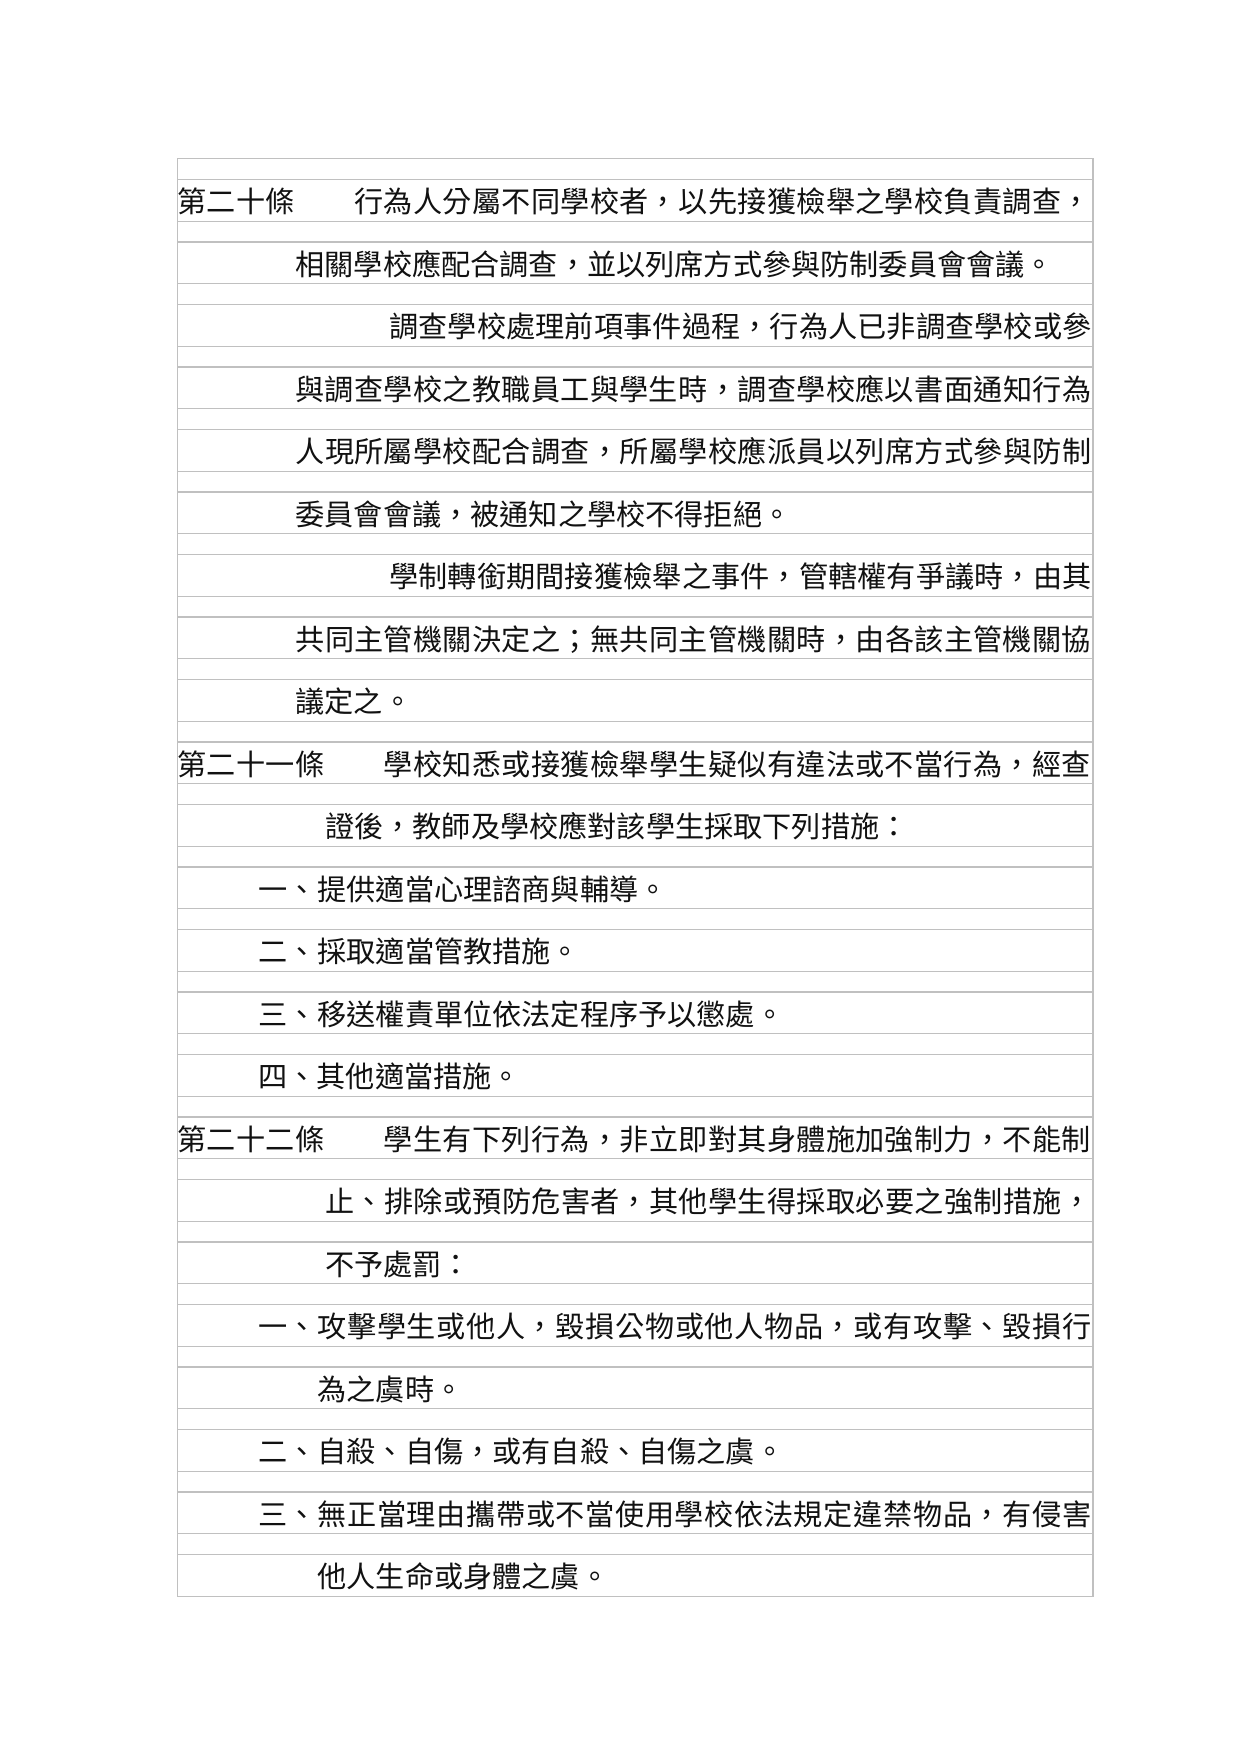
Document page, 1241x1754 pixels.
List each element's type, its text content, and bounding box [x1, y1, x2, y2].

text 人現所屬學校配合調查，所屬學校應派員以列席方式參與防制 [178, 430, 1092, 471]
text 共同主管機關決定之；無共同主管機關時，由各該主管機關協 [178, 618, 1092, 658]
text [178, 409, 1092, 429]
text [178, 1222, 1092, 1241]
text 三、 移送權責單位依法定程序予以懲處。 [258, 993, 1092, 1033]
text 相關學校應配合調查，並以列席方式參與防制委員會會議。 [178, 243, 1092, 283]
text [178, 347, 1092, 366]
text [178, 472, 1092, 491]
text 止、排除或預防危害者，其他學生得採取必要之強制措施， [178, 1180, 1092, 1221]
text [258, 847, 1092, 866]
text 調查學校處理前項事件過程，行為人已非調查學校或參 [178, 305, 1092, 346]
text 三、 無正當理由攜帶或不當使用學校依法規定違禁物品，有侵害 [258, 1493, 1092, 1533]
text [178, 222, 1092, 241]
text [258, 1534, 1092, 1554]
text [178, 534, 1092, 554]
text 證後，教師及學校應對該學生採取下列措施： [178, 805, 1092, 846]
text [178, 659, 1092, 679]
text [258, 909, 1092, 929]
text [178, 597, 1092, 616]
text 第二十一條 學校知悉或接獲檢舉學生疑似有違法或不當行為，經查 [178, 743, 1092, 783]
text [178, 784, 1092, 804]
text [258, 1409, 1092, 1429]
text [178, 1159, 1092, 1179]
text [258, 1347, 1092, 1366]
text [258, 1284, 1092, 1304]
text 不予處罰： [178, 1243, 1092, 1283]
text [178, 1097, 1092, 1116]
text 第二十條 行為人分屬不同學校者，以先接獲檢舉之學校負責調查， [178, 180, 1092, 221]
text [258, 1034, 1092, 1054]
text 與調查學校之教職員工與學生時，調查學校應以書面通知行為 [178, 368, 1092, 408]
text 四、其他適當措施。 [258, 1055, 1092, 1096]
text [178, 722, 1092, 741]
text [178, 284, 1092, 304]
text 二、 自殺、自傷，或有自殺、自傷之虞。 [258, 1430, 1092, 1471]
text 議定之。 [178, 680, 1092, 721]
text 第二十二條 學生有下列行為，非立即對其身體施加強制力，不能制 [178, 1118, 1092, 1158]
text 一、 攻擊學生或他人，毀損公物或他人物品，或有攻擊、毀損行 [258, 1305, 1092, 1346]
text [178, 159, 1092, 179]
text 為之虞時。 [258, 1368, 1092, 1408]
text [258, 1472, 1092, 1491]
text 學制轉銜期間接獲檢舉之事件，管轄權有爭議時，由其 [178, 555, 1092, 596]
text 一、 提供適當心理諮商與輔導。 [258, 868, 1092, 908]
text 二、 採取適當管教措施。 [258, 930, 1092, 971]
text 他人生命或身體之虞。 [258, 1555, 1092, 1596]
text [258, 972, 1092, 991]
text 委員會會議，被通知之學校不得拒絕。 [178, 493, 1092, 533]
